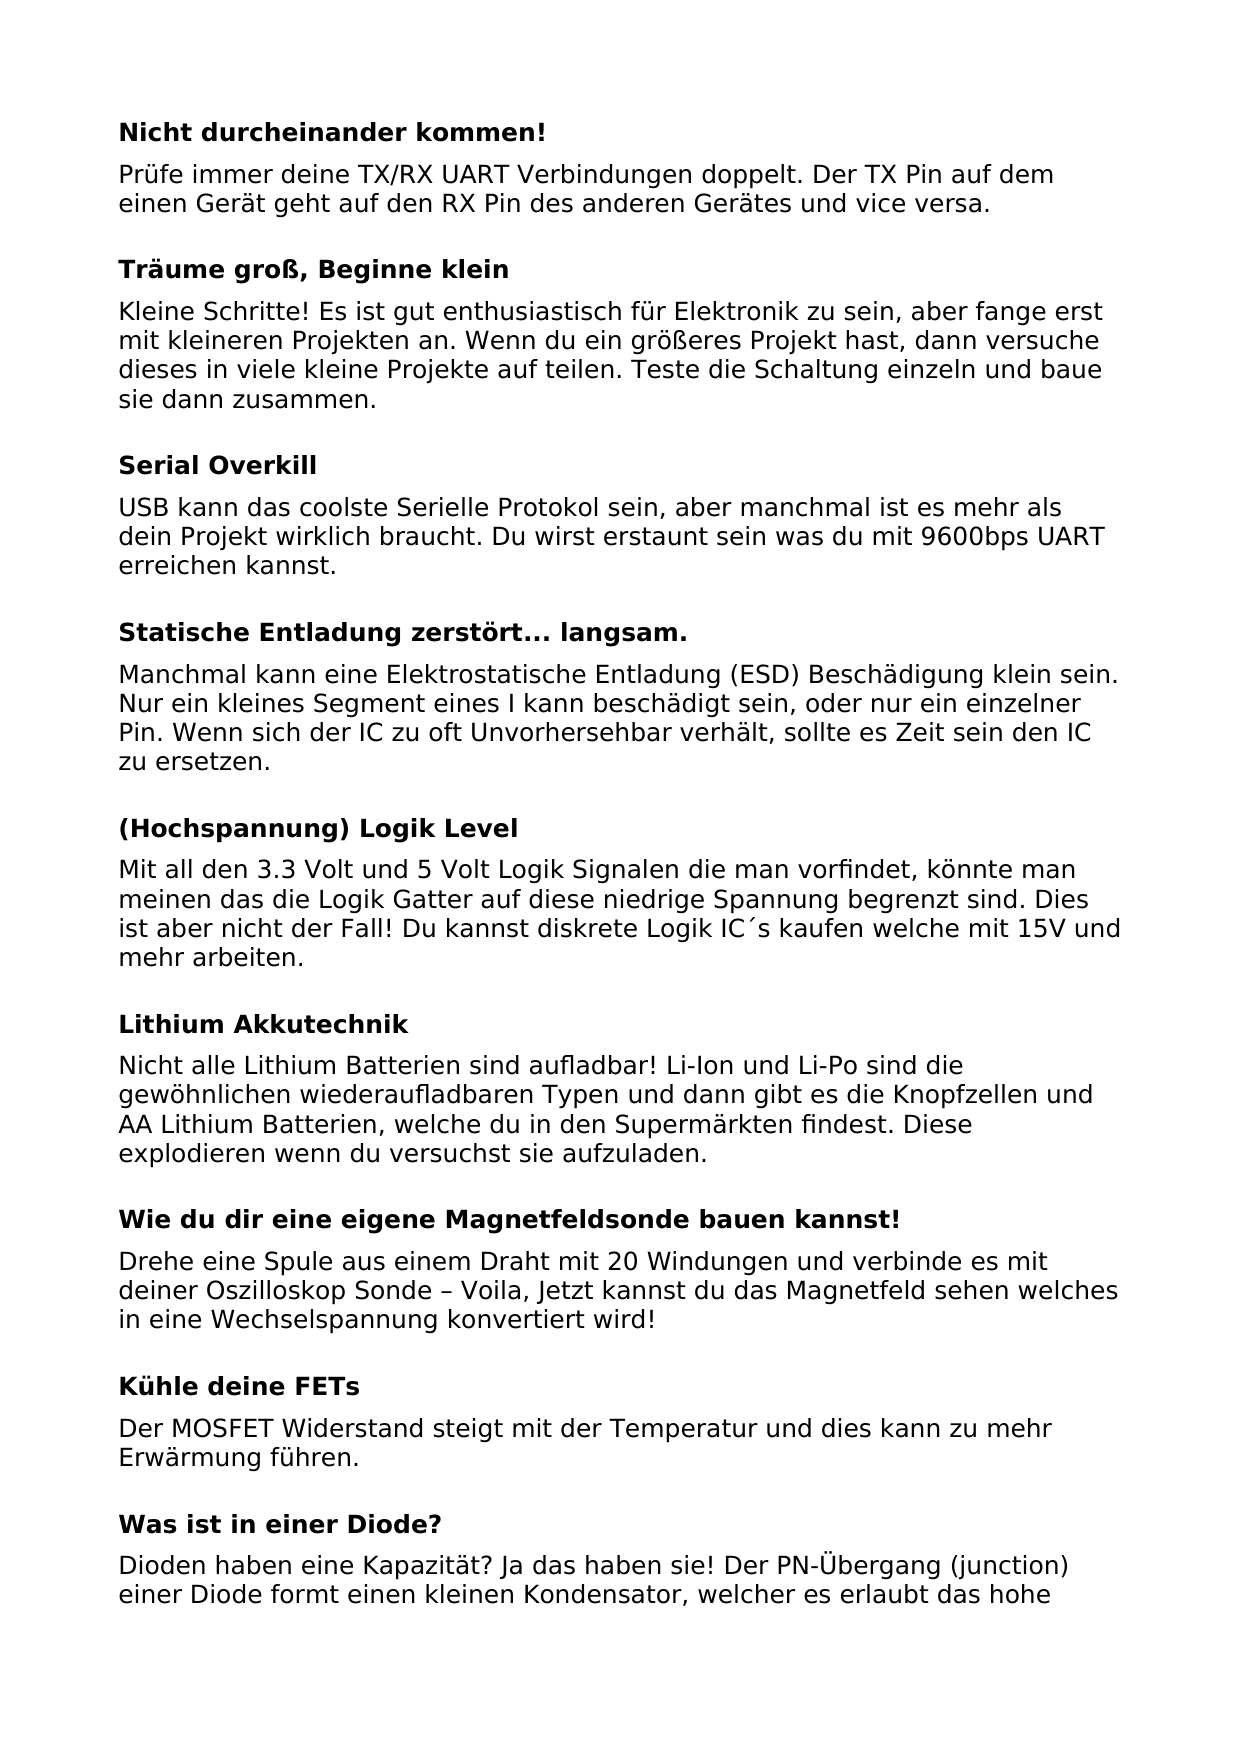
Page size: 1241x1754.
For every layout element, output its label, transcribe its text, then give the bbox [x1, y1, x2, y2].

subtitle Wie du dir eine eigene Magnetfeldsonde bauen kannst! [118, 1206, 1122, 1235]
subtitle Nicht durcheinander kommen! [118, 118, 1122, 147]
subtitle Statische Entladung zerstört... langsam. [118, 618, 1122, 647]
text Drehe eine Spule aus einem Draht mit 20 Windungen und verbinde es mit deiner Oszilloskop Sonde – Voila, Jetzt kannst du das Magnetfeld sehen welches in eine Wechselspannung konvertiert wird! [118, 1247, 1122, 1335]
text Prüfe immer deine TX/RX UART Verbindungen doppelt. Der TX Pin auf dem einen Gerät geht auf den RX Pin des anderen Gerätes und vice versa. [118, 160, 1122, 218]
text Nicht alle Lithium Batterien sind aufladbar! Li-Ion und Li-Po sind die gewöhnlichen wiederaufladbaren Typen und dann gibt es die Knopfzellen und AA Lithium Batterien, welche du in den Supermärkten findest. Diese explodieren wenn du versuchst sie aufzuladen. [118, 1051, 1122, 1168]
text Mit all den 3.3 Volt und 5 Volt Logik Signalen die man vorfindet, könnte man meinen das die Logik Gatter auf diese niedrige Spannung begrenzt sind. Dies ist aber nicht der Fall! Du kannst diskrete Logik IC´s kaufen welche mit 15V und mehr arbeiten. [118, 856, 1122, 972]
text Dioden haben eine Kapazität? Ja das haben sie! Der PN-Übergang (junction) einer Diode formt einen kleinen Kondensator, welcher es erlaubt das hohe [118, 1551, 1122, 1610]
subtitle Kühle deine FETs [118, 1372, 1122, 1401]
subtitle Was ist in einer Diode? [118, 1510, 1122, 1539]
text Manchmal kann eine Elektrostatische Entladung (ESD) Beschädigung klein sein. Nur ein kleines Segment eines I kann beschädigt sein, oder nur ein einzelner Pin. Wenn sich der IC zu oft Unvorhersehbar verhält, sollte es Zeit sein den IC zu ersetzen. [118, 660, 1122, 776]
subtitle Träume groß, Beginne klein [118, 256, 1122, 285]
subtitle Lithium Akkutechnik [118, 1010, 1122, 1039]
subtitle Serial Overkill [118, 451, 1122, 481]
subtitle (Hochspannung) Logik Level [118, 814, 1122, 843]
text USB kann das coolste Serielle Protokol sein, aber manchmal ist es mehr als dein Projekt wirklich braucht. Du wirst erstaunt sein was du mit 9600bps UART erreichen kannst. [118, 493, 1122, 581]
text Der MOSFET Widerstand steigt mit der Temperatur und dies kann zu mehr Erwärmung führen. [118, 1414, 1122, 1472]
text Kleine Schritte! Es ist gut enthusiastisch für Elektronik zu sein, aber fange erst mit kleineren Projekten an. Wenn du ein größeres Projekt hast, dann versuche dieses in viele kleine Projekte auf teilen. Teste die Schaltung einzeln und baue sie dann zusammen. [118, 297, 1122, 414]
